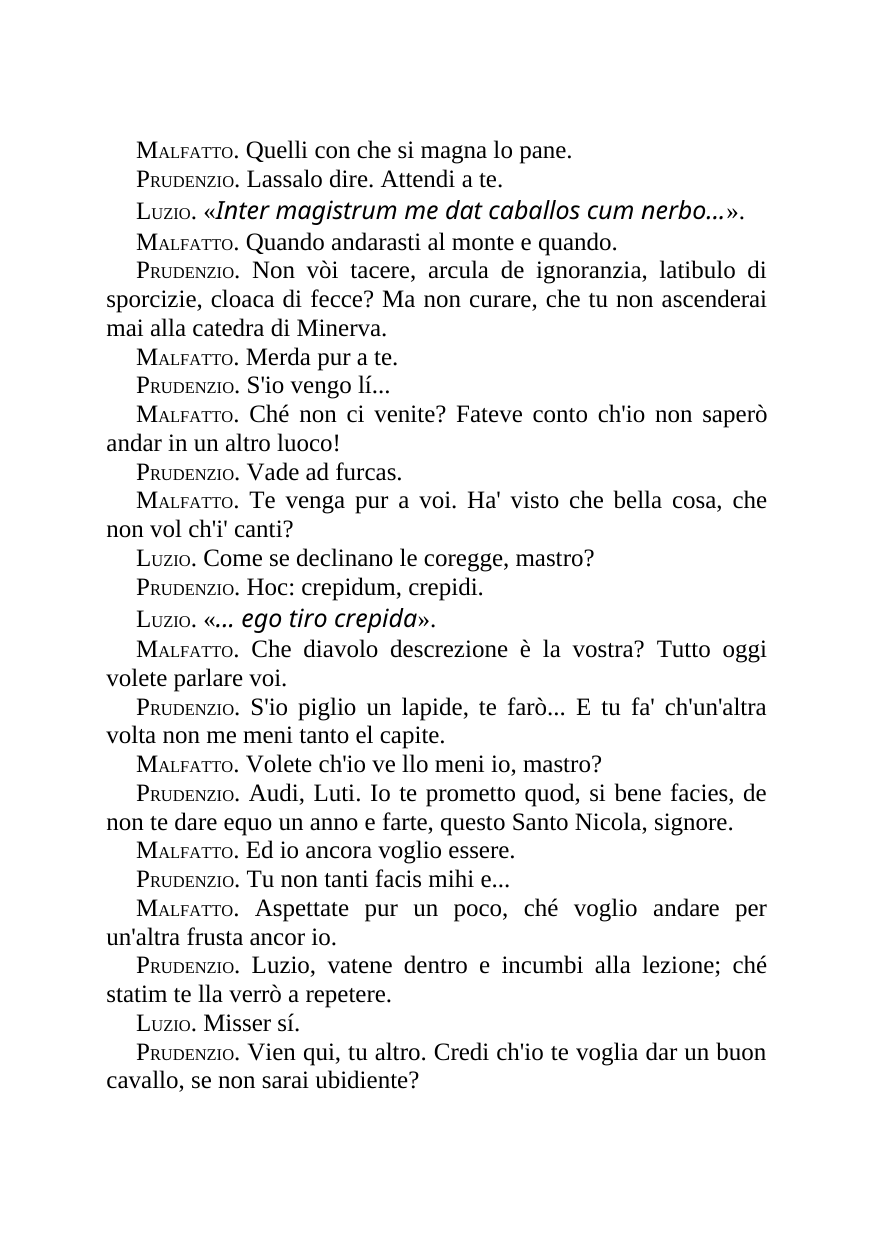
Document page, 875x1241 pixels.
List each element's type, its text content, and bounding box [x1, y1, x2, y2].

text Prudenzio. Luzio, vatene dentro e incumbi alla lezione; ché statim te lla verrò a repetere. [106, 951, 768, 1008]
text Malfatto. Ed io ancora voglio essere. [106, 836, 768, 864]
text Luzio. «... ego tiro crepida». [106, 600, 768, 634]
text Prudenzio. Vade ad furcas. [106, 457, 768, 485]
text Prudenzio. Non vòi tacere, arcula de ignoranzia, latibulo di sporcizie, cloaca di fecce? Ma non curare, che tu non ascenderai mai alla catedra di Minerva. [106, 255, 768, 342]
text Malfatto. Aspettate pur un poco, ché voglio andare per un'altra frusta ancor io. [106, 893, 768, 951]
text Malfatto. Quelli con che si magna lo pane. [106, 135, 768, 164]
text Prudenzio. Audi, Luti. Io te prometto quod, si bene facies, de non te dare equo un anno e farte, questo Santo Nicola, signore. [106, 778, 768, 836]
text Malfatto. Quando andarasti al monte e quando. [106, 227, 768, 255]
text Malfatto. Che diavolo descrezione è la vostra? Tutto oggi volete parlare voi. [106, 634, 768, 692]
text Malfatto. Merda pur a te. [106, 342, 768, 370]
text Malfatto. Ché non ci venite? Fateve conto ch'io non saperò andar in un altro luoco! [106, 399, 768, 457]
text Luzio. «Inter magistrum me dat caballos cum nerbo...». [106, 192, 768, 227]
text Luzio. Come se declinano le coregge, mastro? [106, 543, 768, 572]
text Prudenzio. S'io piglio un lapide, te farò... E tu fa' ch'un'altra volta non me meni tanto el capite. [106, 692, 768, 749]
text Prudenzio. Tu non tanti facis mihi e... [106, 864, 768, 893]
text Prudenzio. Lassalo dire. Attendi a te. [106, 164, 768, 192]
text Prudenzio. Vien qui, tu altro. Credi ch'io te voglia dar un buon cavallo, se non sarai ubidiente? [106, 1037, 768, 1094]
text Prudenzio. Hoc: crepidum, crepidi. [106, 572, 768, 600]
text Luzio. Misser sí. [106, 1008, 768, 1037]
text Malfatto. Te venga pur a voi. Ha' visto che bella cosa, che non vol ch'i' canti? [106, 485, 768, 543]
text Prudenzio. S'io vengo lí... [106, 370, 768, 399]
text Malfatto. Volete ch'io ve llo meni io, mastro? [106, 749, 768, 778]
